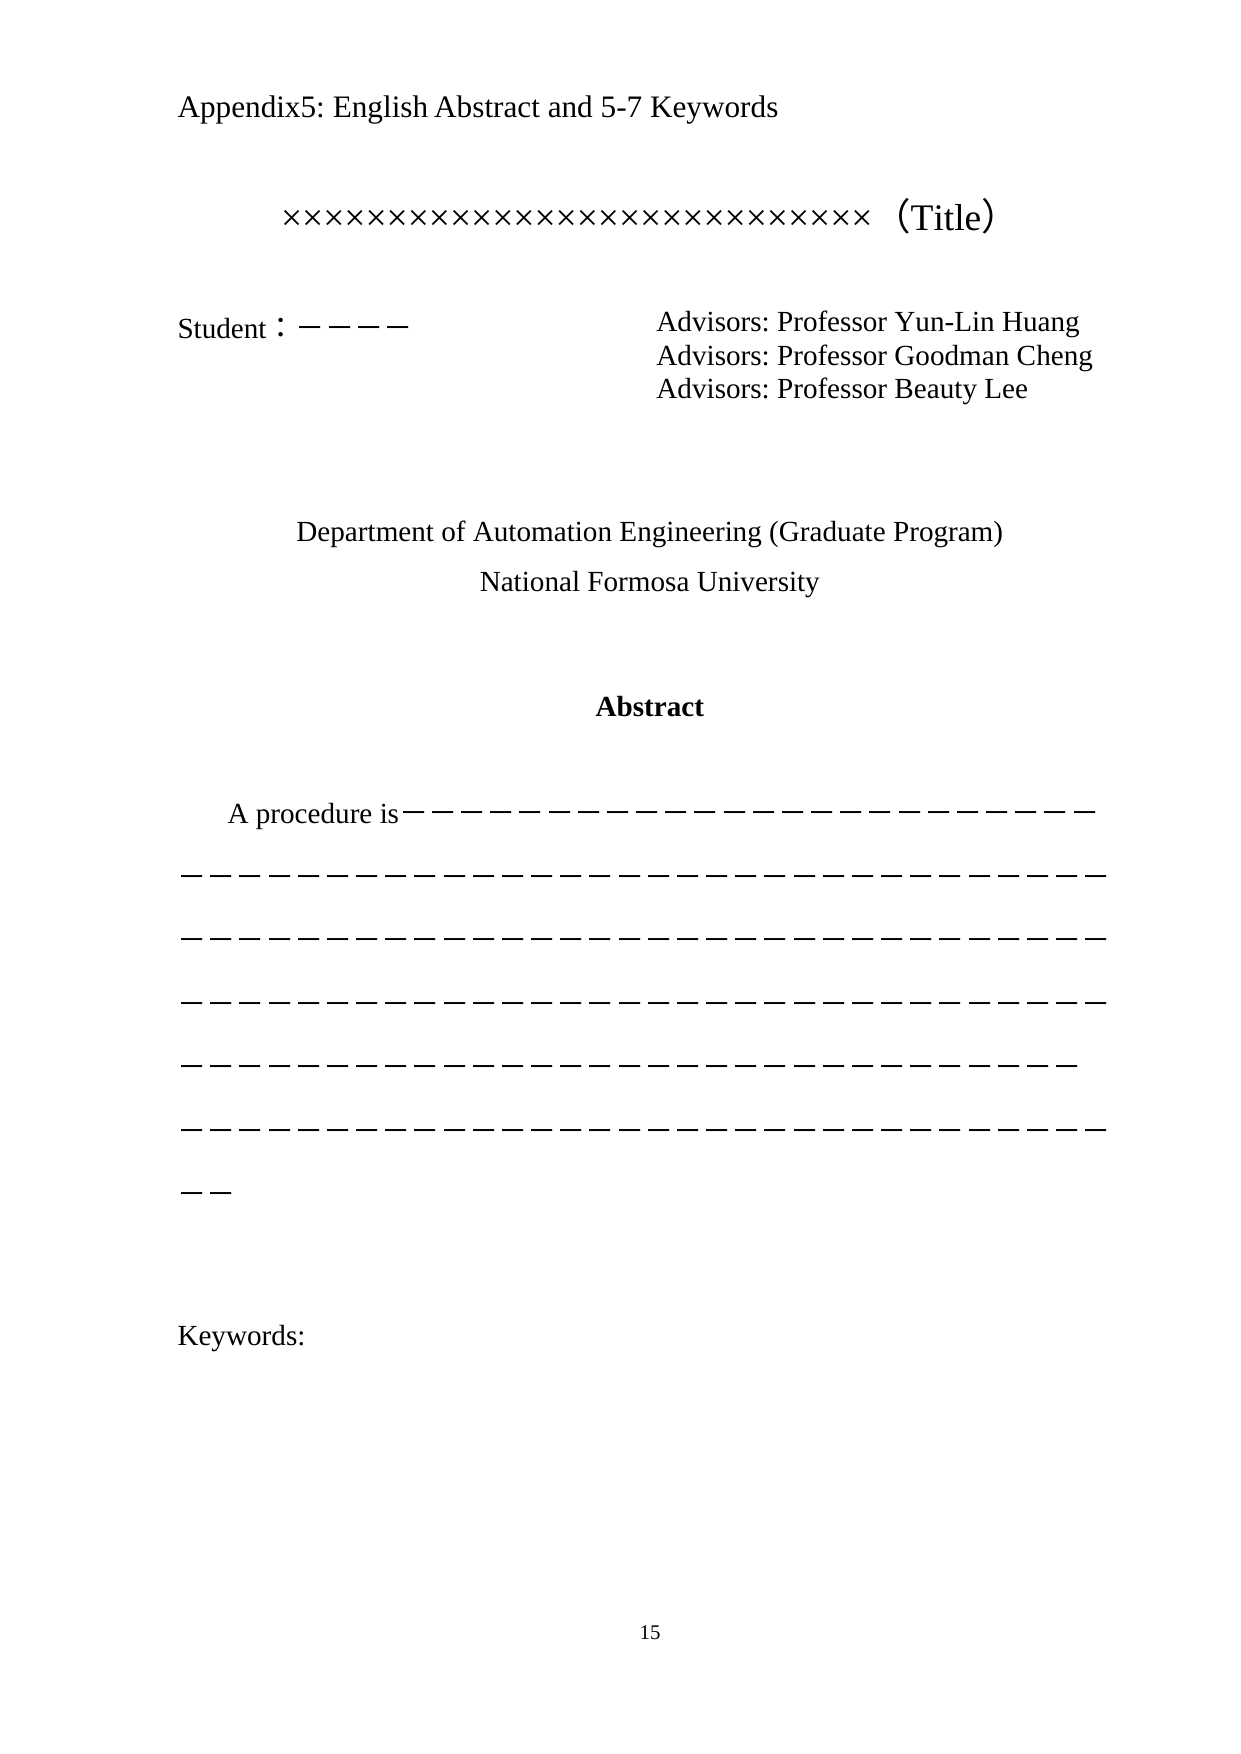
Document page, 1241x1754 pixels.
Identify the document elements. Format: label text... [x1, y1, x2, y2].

text Advisors: Professor Yun-Lin Huang [656, 304, 1122, 338]
text A procedure is－－－－－－－－－－－－－－－－－－－－－－－－－－－－－－－－－－－－－－－－－－－－－－－－－－－－－－－－－－－－－－－－－－－－－－－－－－－－－－－－－－－－－－－－－－－－－－－－－－－－－－－－－－－－－－－－－－－－－－－－－－－－－－－－－－－－－－－－－－－－－－－－－－－－－－－ [177, 790, 1122, 1086]
text Abstract [177, 689, 1122, 723]
text Department of Automation Engineering (Graduate Program) [177, 514, 1122, 547]
text Appendix5: English Abstract and 5-7 Keywords [177, 89, 1122, 124]
text National Formosa University [177, 564, 1122, 598]
text ××××××××××××××××××××××××××××（Title） [177, 187, 1122, 241]
text －－－－－－－－－－－－－－－－－－－－－－－－－－－－－－－－－－ [177, 1107, 1122, 1213]
text Keywords: [177, 1318, 1122, 1351]
text Student：－－－－ [177, 304, 643, 347]
text Advisors: Professor Goodman Cheng [656, 338, 1122, 372]
text Advisors: Professor Beauty Lee [656, 372, 1122, 405]
